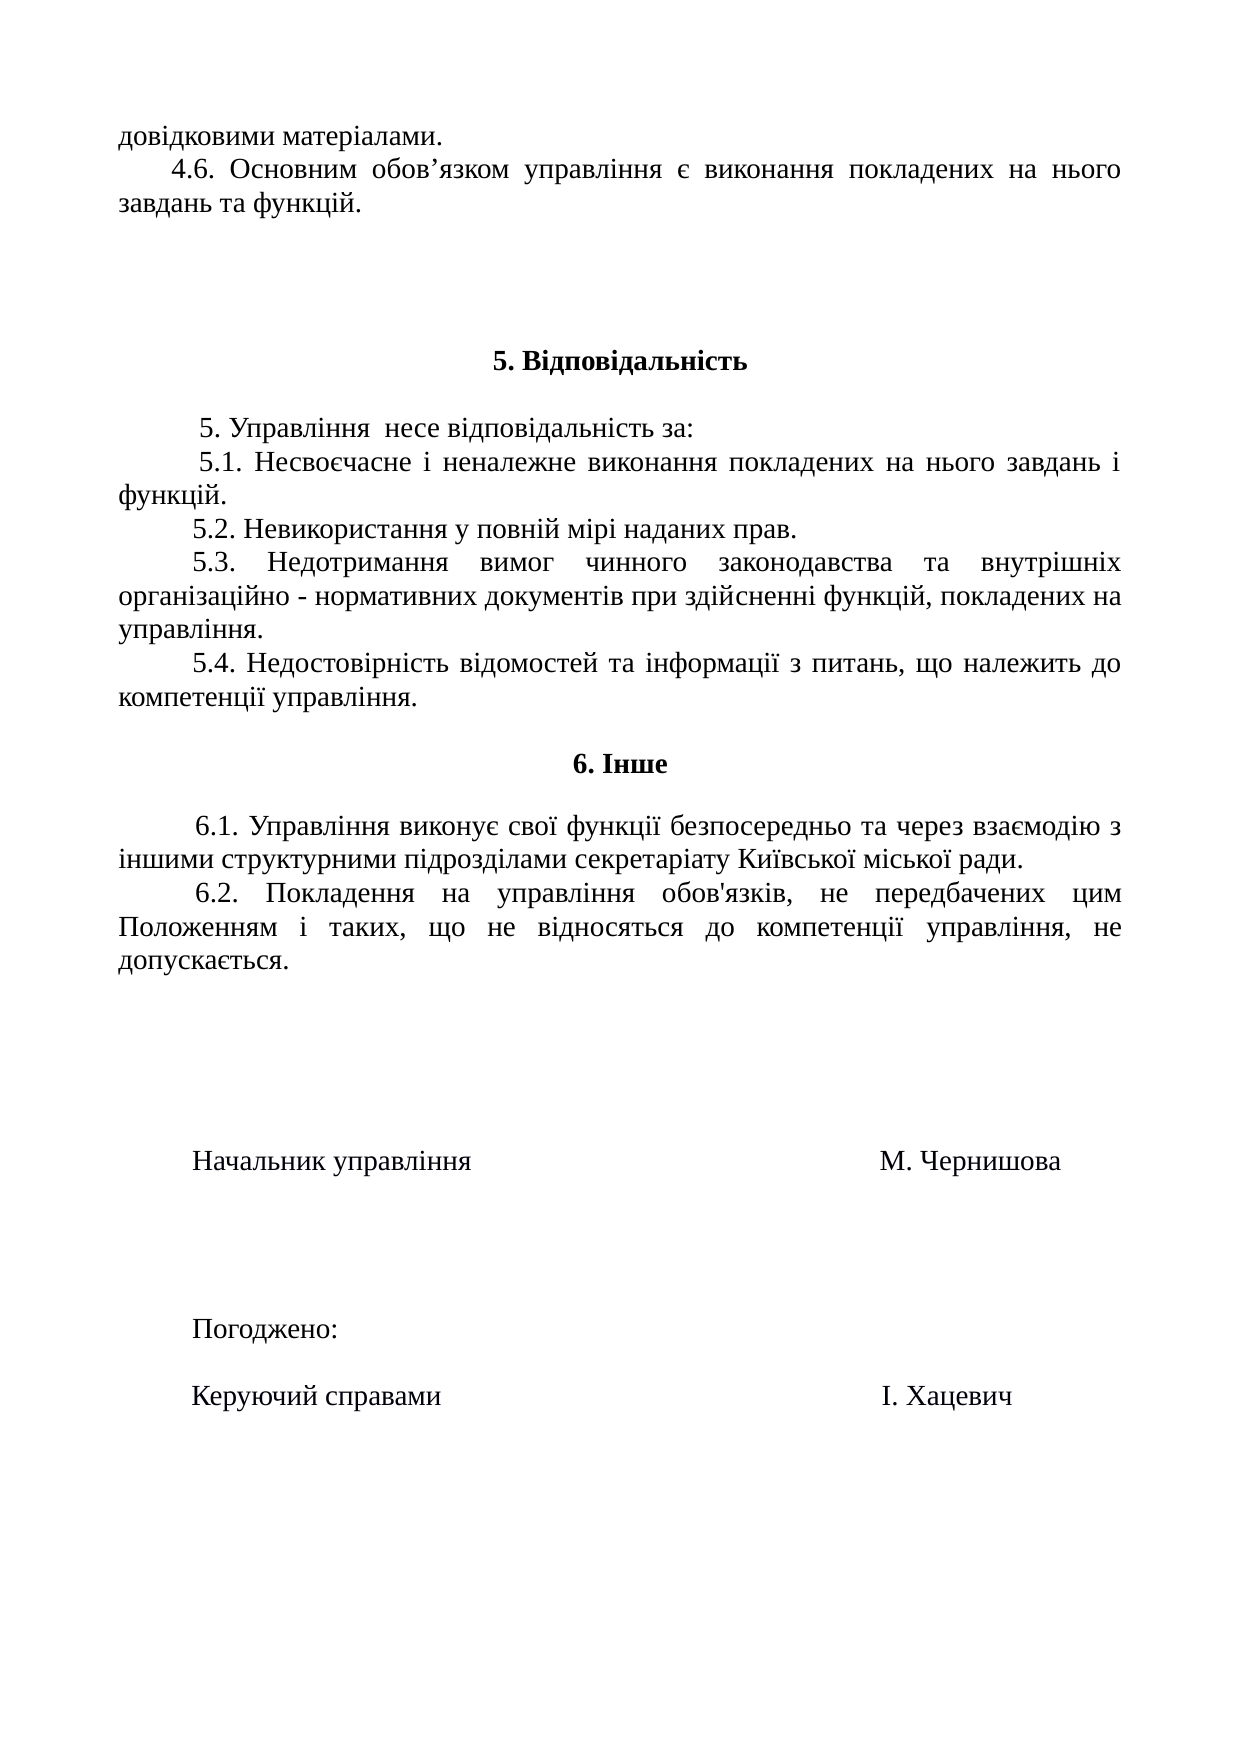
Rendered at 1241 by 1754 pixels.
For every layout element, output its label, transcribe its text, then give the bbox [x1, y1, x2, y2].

text 5. Відповідальність [118, 343, 1122, 377]
text 6. Інше [118, 746, 1122, 779]
text Керуючий справами І. Хацевич [118, 1378, 1122, 1412]
text 4.6. Основним обов’язком управління є виконання покладених на нього завдань та функцій. [118, 152, 1122, 219]
text 6.2. Покладення на управління обов'язків, не передбачених цим Положенням і таких, що не відносяться до компетенції управління, не допускається. [118, 875, 1122, 976]
text Начальник управління М. Чернишова [118, 1143, 1122, 1177]
list 5.1. Несвоєчасне і неналежне виконання покладених на нього завдань і функцій. [118, 444, 1122, 511]
text 5. Управління несе відповідальність за: [118, 410, 1122, 444]
text довідковими матеріалами. [118, 118, 1122, 152]
text 5.3. Недотримання вимог чинного законодавства та внутрішніх організаційно - нормативних документів при здійсненні функцій, покладених на управління. [118, 544, 1122, 645]
text 5.2. Невикористання у повній мірі наданих прав. [118, 511, 1122, 544]
text 6.1. Управління виконує свої функції безпосередньо та через взаємодію з іншими структурними підрозділами секретаріату Київської міської ради. [118, 808, 1122, 875]
text 5.4. Недостовірність відомостей та інформації з питань, що належить до компетенції управління. [118, 645, 1122, 712]
text Погоджено: [118, 1311, 1122, 1345]
